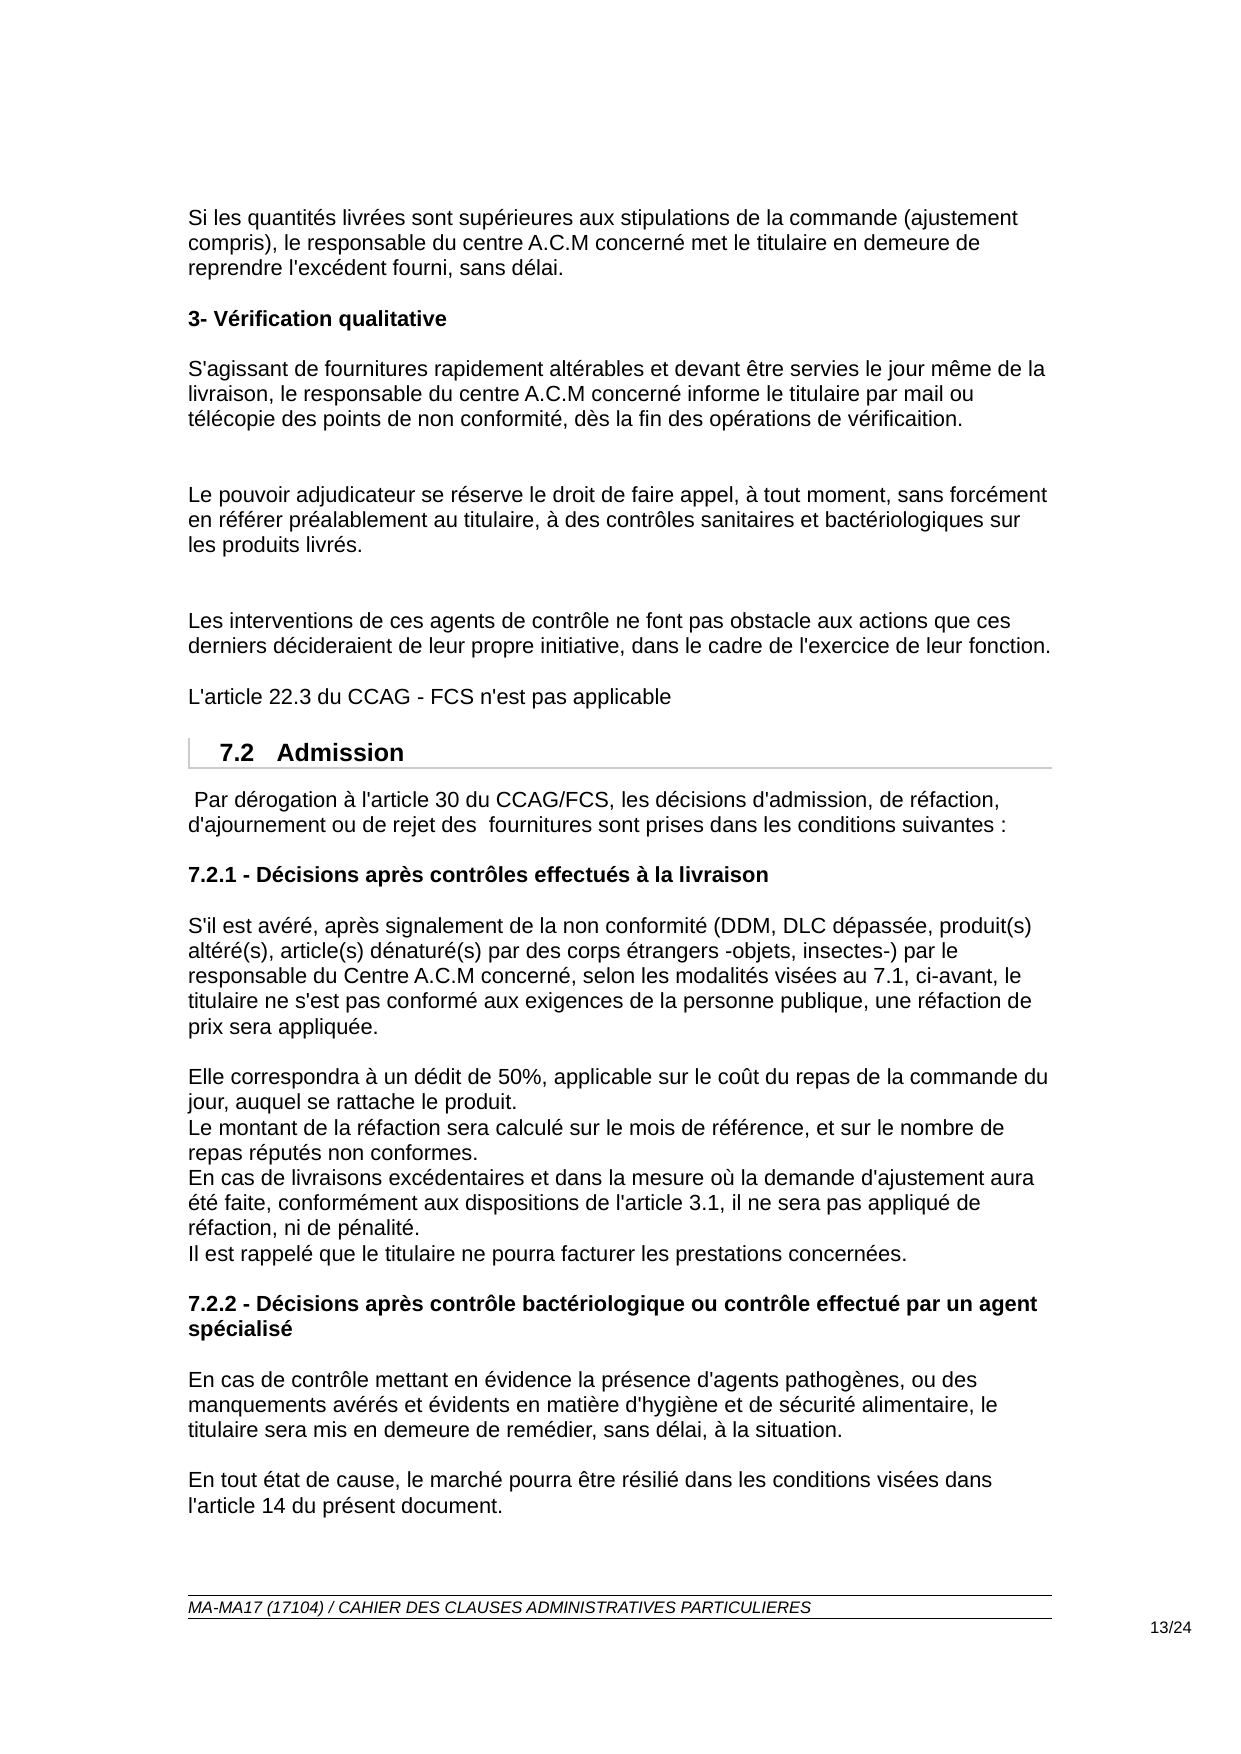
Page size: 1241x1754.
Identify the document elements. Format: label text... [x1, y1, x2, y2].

text Par dérogation à l'article 30 du CCAG/FCS, les décisions d'admission, de réfaction, d'ajournement ou de rejet des fournitures sont prises dans les conditions suivantes : [188, 787, 1052, 837]
text En cas de contrôle mettant en évidence la présence d'agents pathogènes, ou des manquements avérés et évidents en matière d'hygiène et de sécurité alimentaire, le titulaire sera mis en demeure de remédier, sans délai, à la situation. [188, 1367, 1052, 1442]
text Le pouvoir adjudicateur se réserve le droit de faire appel, à tout moment, sans forcément en référer préalablement au titulaire, à des contrôles sanitaires et bactériologiques sur les produits livrés. [188, 482, 1052, 557]
text S'il est avéré, après signalement de la non conformité (DDM, DLC dépassée, produit(s) altéré(s), article(s) dénaturé(s) par des corps étrangers -objets, insectes-) par le responsable du Centre A.C.M concerné, selon les modalités visées au 7.1, ci-avant, le titulaire ne s'est pas conformé aux exigences de la personne publique, une réfaction de prix sera appliquée. [188, 913, 1052, 1039]
text L'article 22.3 du CCAG - FCS n'est pas applicable [188, 683, 1052, 709]
text 7.2.1 - Décisions après contrôles effectués à la livraison [188, 862, 1052, 888]
text Elle correspondra à un dédit de 50%, applicable sur le coût du repas de la commande du jour, auquel se rattache le produit. [188, 1064, 1052, 1114]
text Les interventions de ces agents de contrôle ne font pas obstacle aux actions que ces derniers décideraient de leur propre initiative, dans le cadre de l'exercice de leur fonction. [188, 608, 1052, 658]
subtitle Admission [190, 738, 1052, 767]
text Si les quantités livrées sont supérieures aux stipulations de la commande (ajustement compris), le responsable du centre A.C.M concerné met le titulaire en demeure de reprendre l'excédent fourni, sans délai. [188, 204, 1052, 280]
text En cas de livraisons excédentaires et dans la mesure où la demande d'ajustement aura été faite, conformément aux dispositions de l'article 3.1, il ne sera pas appliqué de réfaction, ni de pénalité. [188, 1165, 1052, 1241]
text Il est rappelé que le titulaire ne pourra facturer les prestations concernées. [188, 1241, 1052, 1266]
text S'agissant de fournitures rapidement altérables et devant être servies le jour même de la livraison, le responsable du centre A.C.M concerné informe le titulaire par mail ou télécopie des points de non conformité, dès la fin des opérations de vérificaition. [188, 356, 1052, 431]
text En tout état de cause, le marché pourra être résilié dans les conditions visées dans l'article 14 du présent document. [188, 1467, 1052, 1518]
text 3- Vérification qualitative [188, 305, 1052, 331]
text Le montant de la réfaction sera calculé sur le mois de référence, et sur le nombre de repas réputés non conformes. [188, 1114, 1052, 1165]
text 7.2.2 - Décisions après contrôle bactériologique ou contrôle effectué par un agent spécialisé [188, 1291, 1052, 1341]
